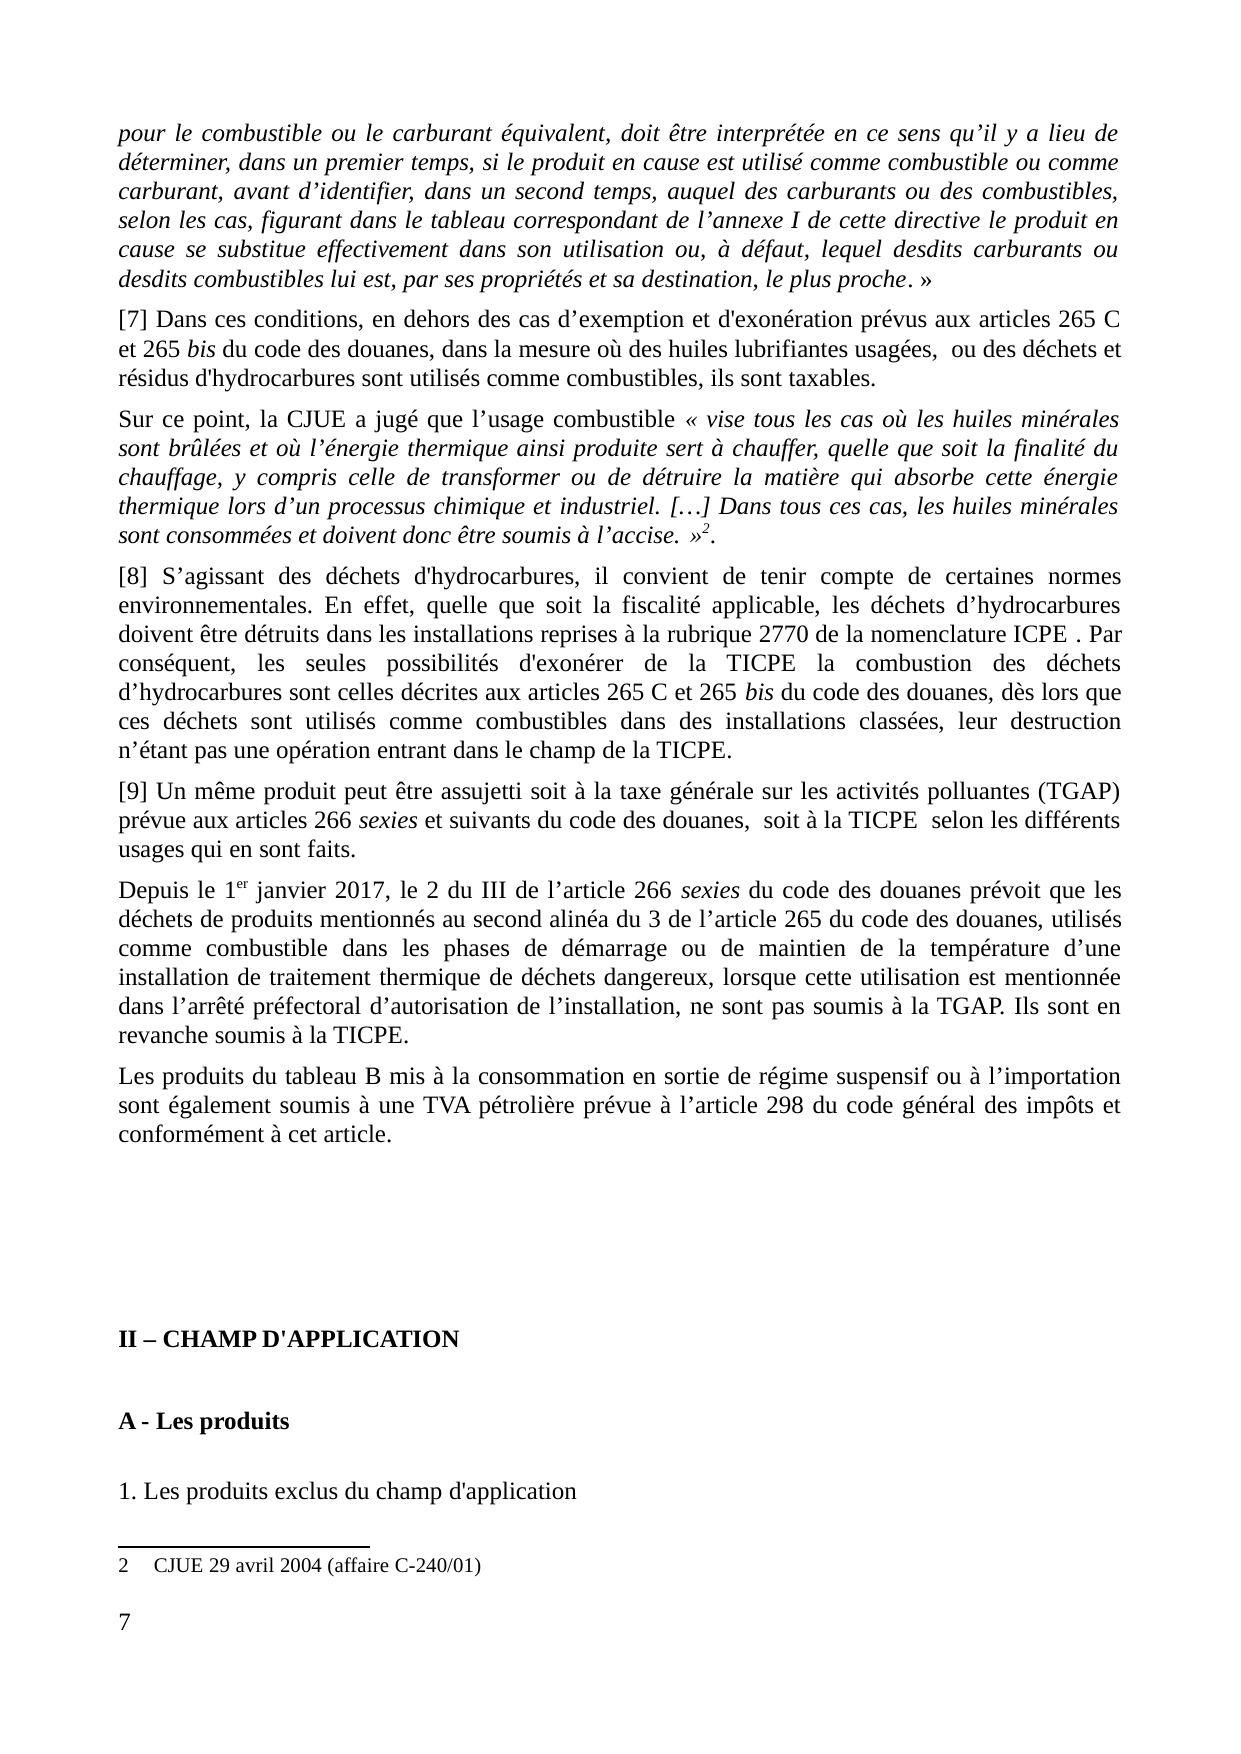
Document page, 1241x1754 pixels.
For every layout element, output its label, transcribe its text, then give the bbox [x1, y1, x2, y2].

text [9] Un même produit peut être assujetti soit à la taxe générale sur les activités polluantes (TGAP) prévue aux articles 266 sexies et suivants du code des douanes, soit à la TICPE selon les différents usages qui en sont faits. [118, 776, 1122, 863]
text A - Les produits [118, 1406, 1122, 1435]
text Les produits du tableau B mis à la consommation en sortie de régime suspensif ou à l’importation sont également soumis à une TVA pétrolière prévue à l’article 298 du code général des impôts et conformément à cet article. [118, 1061, 1122, 1148]
text Sur ce point, la CJUE a jugé que l’usage combustible « vise tous les cas où les huiles minérales sont brûlées et où l’énergie thermique ainsi produite sert à chauffer, quelle que soit la finalité du chauffage, y compris celle de transformer ou de détruire la matière qui absorbe cette énergie thermique lors d’un processus chimique et industriel. […] Dans tous ces cas, les huiles minérales sont consommées et doivent donc être soumis à l’accise. ». [118, 403, 1122, 549]
text [8] S’agissant des déchets d'hydrocarbures, il convient de tenir compte de certaines normes environnementales. En effet, quelle que soit la fiscalité applicable, les déchets d’hydrocarbures doivent être détruits dans les installations reprises à la rubrique 2770 de la nomenclature ICPE . Par conséquent, les seules possibilités d'exonérer de la TICPE la combustion des déchets d’hydrocarbures sont celles décrites aux articles 265 C et 265 bis du code des douanes, dès lors que ces déchets sont utilisés comme combustibles dans des installations classées, leur destruction n’étant pas une opération entrant dans le champ de la TICPE. [29, 561, 1122, 764]
text II – CHAMP D'APPLICATION [118, 1324, 1122, 1353]
text Depuis le 1er janvier 2017, le 2 du III de l’article 266 sexies du code des douanes prévoit que les déchets de produits mentionnés au second alinéa du 3 de l’article 265 du code des douanes, utilisés comme combustible dans les phases de démarrage ou de maintien de la température d’une installation de traitement thermique de déchets dangereux, lorsque cette utilisation est mentionnée dans l’arrêté préfectoral d’autorisation de l’installation, ne sont pas soumis à la TGAP. Ils sont en revanche soumis à la TICPE. [118, 875, 1122, 1049]
text 1. Les produits exclus du champ d'application [118, 1476, 1122, 1505]
text [7] Dans ces conditions, en dehors des cas d’exemption et d'exonération prévus aux articles 265 C et 265 bis du code des douanes, dans la mesure où des huiles lubrifiantes usagées, ou des déchets et résidus d'hydrocarbures sont utilisés comme combustibles, ils sont taxables. [29, 304, 1122, 392]
text CJUE 29 avril 2004 (affaire C-240/01) [118, 1553, 1122, 1577]
text pour le combustible ou le carburant équivalent, doit être interprétée en ce sens qu’il y a lieu de déterminer, dans un premier temps, si le produit en cause est utilisé comme combustible ou comme carburant, avant d’identifier, dans un second temps, auquel des carburants ou des combustibles, selon les cas, figurant dans le tableau correspondant de l’annexe I de cette directive le produit en cause se substitue effectivement dans son utilisation ou, à défaut, lequel desdits carburants ou desdits combustibles lui est, par ses propriétés et sa destination, le plus proche. » [118, 118, 1122, 292]
